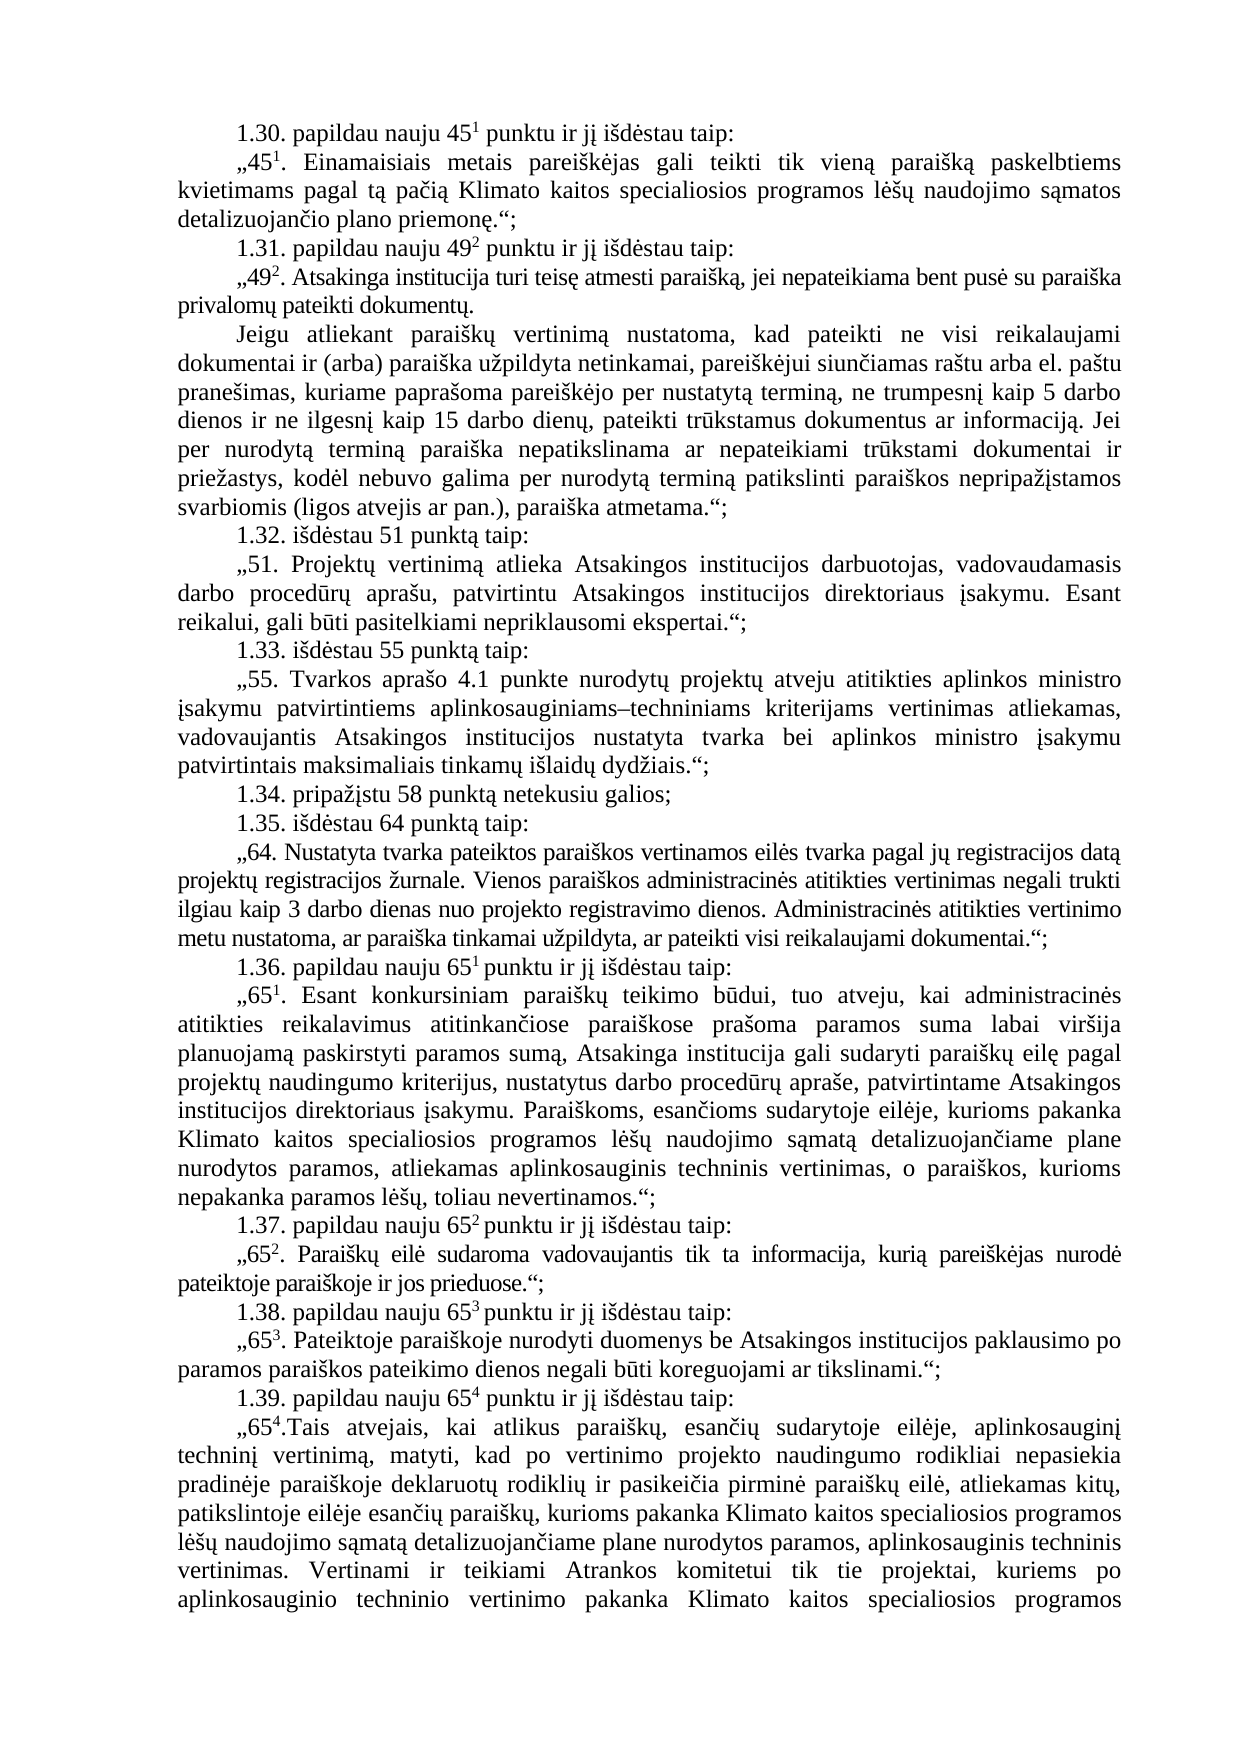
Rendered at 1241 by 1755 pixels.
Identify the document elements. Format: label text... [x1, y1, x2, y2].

text 1.37. papildau nauju 652 punktu ir jį išdėstau taip: [177, 1211, 1122, 1239]
text 1.30. papildau nauju 451 punktu ir jį išdėstau taip: [177, 118, 1122, 147]
text 1.39. papildau nauju 654 punktu ir jį išdėstau taip: [177, 1383, 1122, 1412]
text „652. Paraiškų eilė sudaroma vadovaujantis tik ta informacija, kurią pareiškėjas nurodė pateiktoje paraiškoje ir jos prieduose.“; [177, 1239, 1122, 1297]
text „55. Tvarkos aprašo 4.1 punkte nurodytų projektų atveju atitikties aplinkos ministro įsakymu patvirtintiems aplinkosauginiams–techniniams kriterijams vertinimas atliekamas, vadovaujantis Atsakingos institucijos nustatyta tvarka bei aplinkos ministro įsakymu patvirtintais maksimaliais tinkamų išlaidų dydžiais.“; [177, 664, 1122, 779]
text „651. Esant konkursiniam paraiškų teikimo būdui, tuo atveju, kai administracinės atitikties reikalavimus atitinkančiose paraiškose prašoma paramos suma labai viršija planuojamą paskirstyti paramos sumą, Atsakinga institucija gali sudaryti paraiškų eilę pagal projektų naudingumo kriterijus, nustatytus darbo procedūrų apraše, patvirtintame Atsakingos institucijos direktoriaus įsakymu. Paraiškoms, esančioms sudarytoje eilėje, kurioms pakanka Klimato kaitos specialiosios programos lėšų naudojimo sąmatą detalizuojančiame plane nurodytos paramos, atliekamas aplinkosauginis techninis vertinimas, o paraiškos, kurioms nepakanka paramos lėšų, toliau nevertinamos.“; [177, 981, 1122, 1211]
text „654.Tais atvejais, kai atlikus paraiškų, esančių sudarytoje eilėje, aplinkosauginį techninį vertinimą, matyti, kad po vertinimo projekto naudingumo rodikliai nepasiekia pradinėje paraiškoje deklaruotų rodiklių ir pasikeičia pirminė paraiškų eilė, atliekamas kitų, patikslintoje eilėje esančių paraiškų, kurioms pakanka Klimato kaitos specialiosios programos lėšų naudojimo sąmatą detalizuojančiame plane nurodytos paramos, aplinkosauginis techninis vertinimas. Vertinami ir teikiami Atrankos komitetui tik tie projektai, kuriems po aplinkosauginio techninio vertinimo pakanka Klimato kaitos specialiosios programos [177, 1412, 1122, 1613]
text „51. Projektų vertinimą atlieka Atsakingos institucijos darbuotojas, vadovaudamasis darbo procedūrų aprašu, patvirtintu Atsakingos institucijos direktoriaus įsakymu. Esant reikalui, gali būti pasitelkiami nepriklausomi ekspertai.“; [177, 549, 1122, 636]
text „64. Nustatyta tvarka pateiktos paraiškos vertinamos eilės tvarka pagal jų registracijos datą projektų registracijos žurnale. Vienos paraiškos administracinės atitikties vertinimas negali trukti ilgiau kaip 3 darbo dienas nuo projekto registravimo dienos. Administracinės atitikties vertinimo metu nustatoma, ar paraiška tinkamai užpildyta, ar pateikti visi reikalaujami dokumentai.“; [177, 837, 1122, 952]
text 1.38. papildau nauju 653 punktu ir jį išdėstau taip: [177, 1297, 1122, 1326]
text 1.32. išdėstau 51 punktą taip: [177, 521, 1122, 549]
text „492. Atsakinga institucija turi teisę atmesti paraišką, jei nepateikiama bent pusė su paraiška privalomų pateikti dokumentų. [177, 262, 1122, 319]
text „451. Einamaisiais metais pareiškėjas gali teikti tik vieną paraišką paskelbtiems kvietimams pagal tą pačią Klimato kaitos specialiosios programos lėšų naudojimo sąmatos detalizuojančio plano priemonę.“; [177, 147, 1122, 233]
text „653. Pateiktoje paraiškoje nurodyti duomenys be Atsakingos institucijos paklausimo po paramos paraiškos pateikimo dienos negali būti koreguojami ar tikslinami.“; [177, 1326, 1122, 1383]
text 1.33. išdėstau 55 punktą taip: [177, 636, 1122, 664]
text 1.34. pripažįstu 58 punktą netekusiu galios; [177, 779, 1122, 808]
text 1.35. išdėstau 64 punktą taip: [177, 808, 1122, 837]
text 1.31. papildau nauju 492 punktu ir jį išdėstau taip: [177, 233, 1122, 262]
text Jeigu atliekant paraiškų vertinimą nustatoma, kad pateikti ne visi reikalaujami dokumentai ir (arba) paraiška užpildyta netinkamai, pareiškėjui siunčiamas raštu arba el. paštu pranešimas, kuriame paprašoma pareiškėjo per nustatytą terminą, ne trumpesnį kaip 5 darbo dienos ir ne ilgesnį kaip 15 darbo dienų, pateikti trūkstamus dokumentus ar informaciją. Jei per nurodytą terminą paraiška nepatikslinama ar nepateikiami trūkstami dokumentai ir priežastys, kodėl nebuvo galima per nurodytą terminą patikslinti paraiškos nepripažįstamos svarbiomis (ligos atvejis ar pan.), paraiška atmetama.“; [177, 319, 1122, 521]
text 1.36. papildau nauju 651 punktu ir jį išdėstau taip: [177, 952, 1122, 981]
